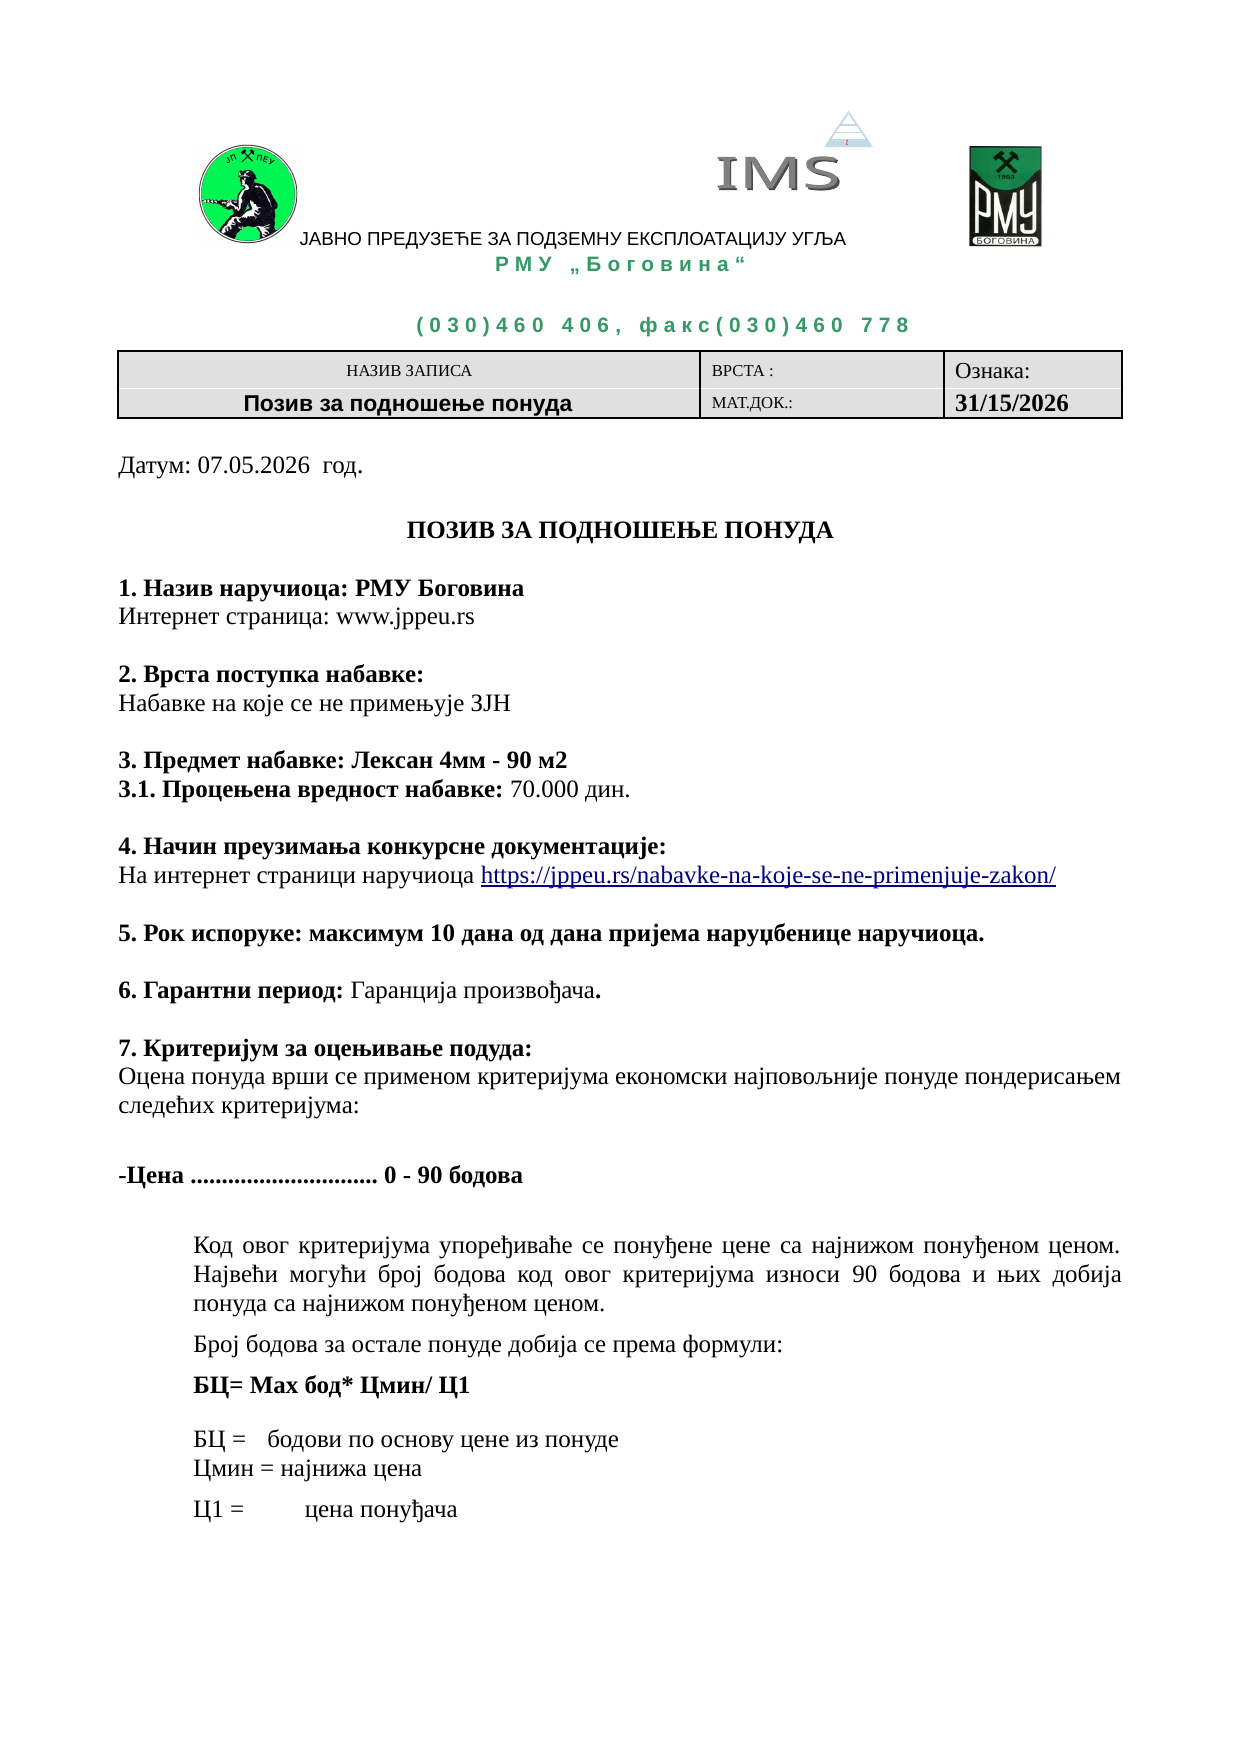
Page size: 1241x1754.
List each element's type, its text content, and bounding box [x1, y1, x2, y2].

text БЦ= Маx бод* Цмин/ Ц1 [193, 1370, 1122, 1399]
text Интернет страница: www.jppeu.rs [118, 601, 1122, 630]
text Датум: 07.05.2026 год. [118, 448, 1122, 479]
text 7. Критеријум за оцењивање подуда: [118, 1033, 1122, 1061]
table_cell 31/15/2026 [945, 389, 1121, 417]
table_cell Позив за подношење понуда [119, 389, 699, 417]
text 2. Врста поступка набавке: [118, 659, 1122, 688]
picture [969, 146, 1042, 247]
text 4. Начин преузимања конкурсне документације: [118, 831, 1122, 860]
text Оцена понуда врши се применом критеријума економски најповољније понуде пондерисањем следећих критеријума: [118, 1061, 1122, 1119]
text (030)460 406, факс(030)460 778 [118, 313, 1122, 337]
picture [198, 144, 298, 244]
text -Цена .............................. 0 - 90 бодова [118, 1160, 1122, 1189]
text Ц1 = цена понуђача [193, 1494, 1122, 1523]
text 3.1. Процењена вредност набавке: 70.000 дин. [118, 774, 1122, 803]
text Број бодова за остале понуде добија се према формули: [193, 1329, 1122, 1358]
text На интернет страници наручиоца https://jppeu.rs/nabavke-na-koje-se-ne-primenjuje-zakon/ [118, 860, 1122, 889]
text 3. Предмет набавке: Лексан 4мм - 90 м2 [118, 745, 1122, 774]
text Цмин = најнижа цена [193, 1453, 1122, 1481]
table_header ВРСТА : [701, 352, 943, 388]
table_cell МАТ.ДОК.: [701, 389, 943, 417]
text 1. Назив наручиоца: РМУ Боговина [118, 573, 1122, 601]
text ПОЗИВ ЗА ПОДНОШЕЊЕ ПОНУДА [118, 515, 1122, 544]
table_header НАЗИВ ЗАПИСА [119, 352, 699, 388]
text БЦ = бодови по основу цене из понуде [193, 1424, 1122, 1453]
text ЈАВНО ПРЕДУЗЕЋЕ ЗА ПОДЗЕМНУ ЕКСПЛОАТАЦИЈУ УГЉА РМУ „Боговина“ [118, 143, 1122, 276]
text Код овог критеријума упоређиваће се понуђене цене са најнижом понуђеном ценом. Највећи могући број бодова код овог критеријума износи 90 бодова и њих добија понуда са најнижом понуђеном ценом. [193, 1230, 1122, 1316]
text 6. Гарантни период: Гаранција произвођача. [118, 975, 1122, 1004]
text 5. Рок испоруке: максимум 10 дана од дана пријема наруџбенице наручиоца. [118, 918, 1122, 946]
table_header Ознака: [945, 352, 1121, 388]
text Набавке на које се не примењује ЗЈН [118, 688, 1122, 716]
